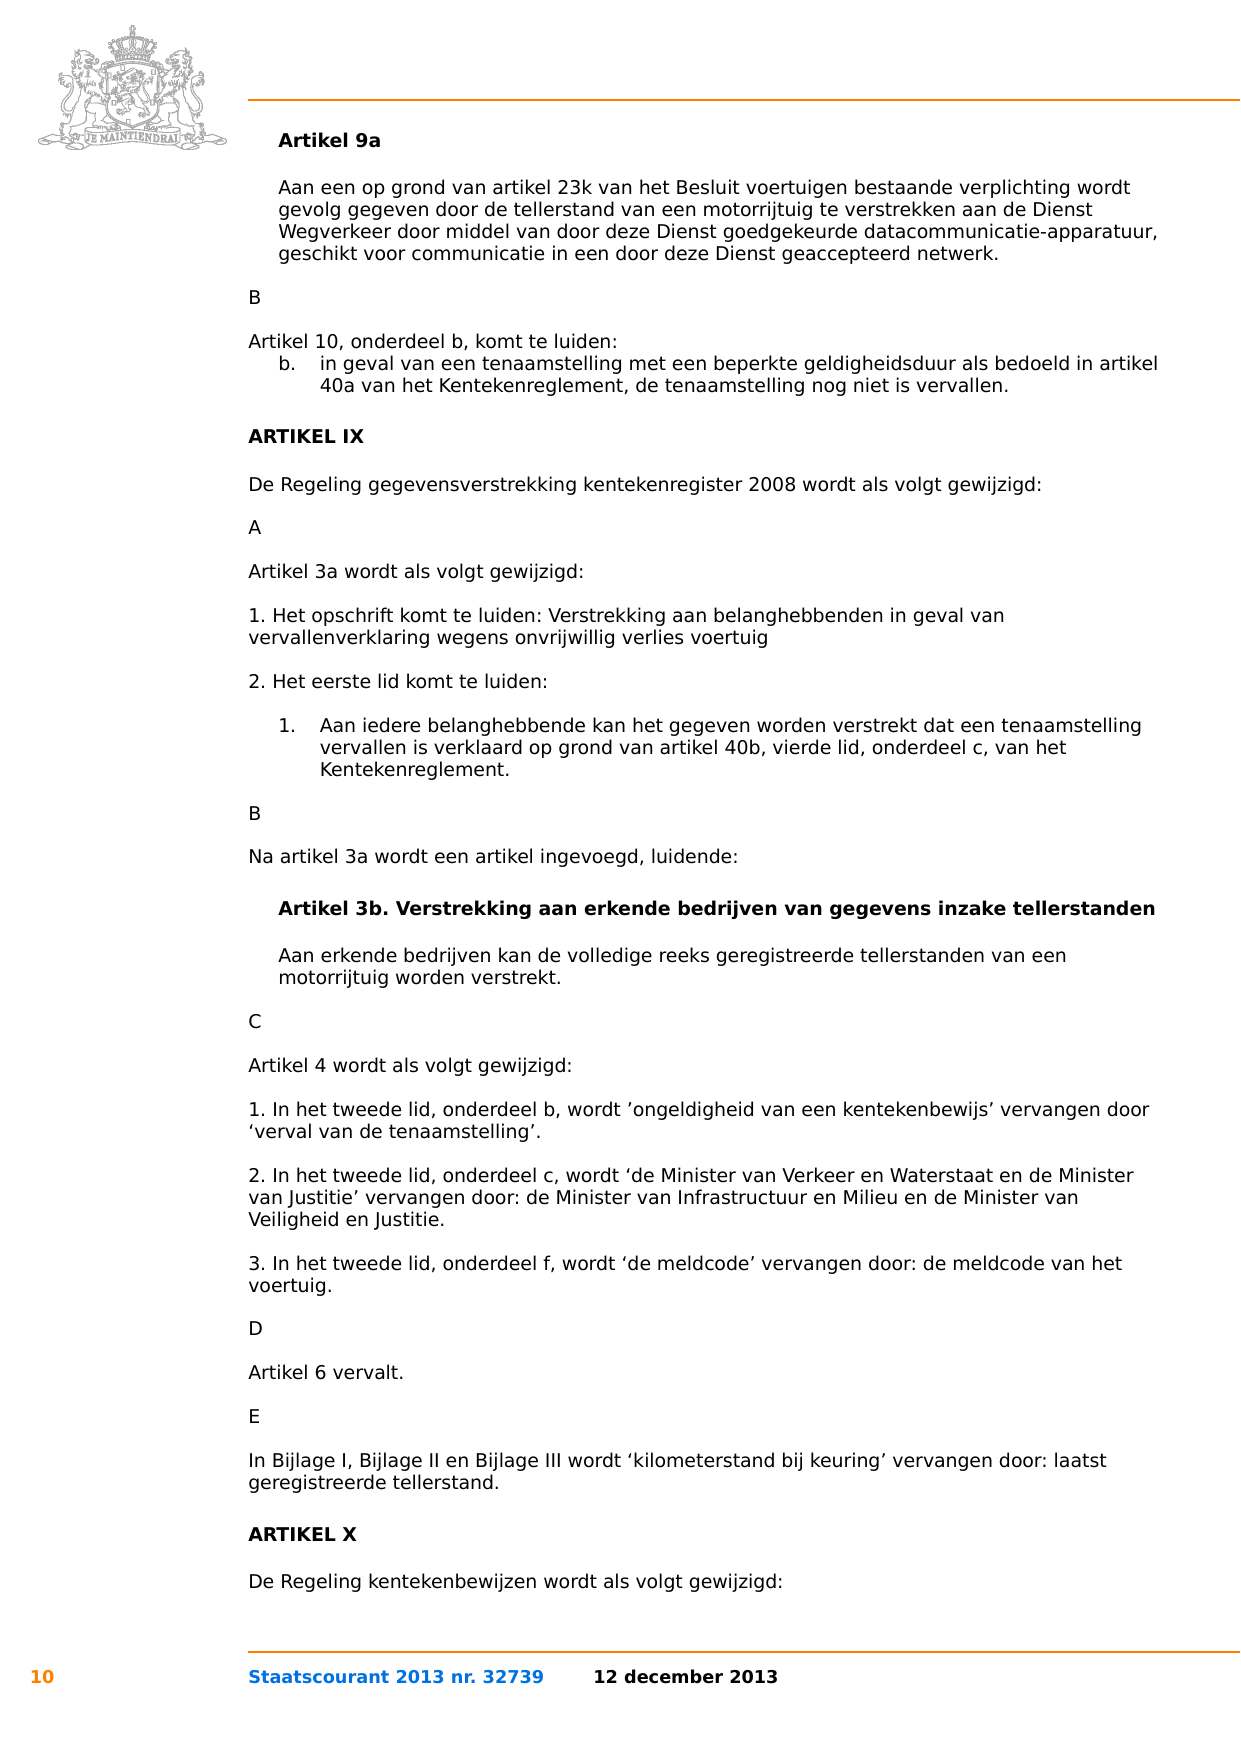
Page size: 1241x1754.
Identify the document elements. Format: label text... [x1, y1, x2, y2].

text 1. Aan iedere belanghebbende kan het gegeven worden verstrekt dat een tenaamstelling vervallen is verklaard op grond van artikel 40b, vierde lid, onderdeel c, van het Kentekenreglement. [278, 715, 1163, 781]
text Artikel 4 wordt als volgt gewijzigd: [248, 1055, 1163, 1077]
text De Regeling kentekenbewijzen wordt als volgt gewijzigd: [248, 1571, 1163, 1593]
text In Bijlage I, Bijlage II en Bijlage III wordt ‘kilometerstand bij keuring’ vervangen door: laatst geregistreerde tellerstand. [248, 1450, 1163, 1494]
text D [248, 1318, 1163, 1340]
text b. in geval van een tenaamstelling met een beperkte geldigheidsduur als bedoeld in artikel 40a van het Kentekenreglement, de tenaamstelling nog niet is vervallen. [278, 352, 1163, 396]
text 2. Het eerste lid komt te luiden: [248, 671, 1163, 693]
text C [248, 1011, 1163, 1033]
text 1. Het opschrift komt te luiden: Verstrekking aan belanghebbenden in geval van vervallenverklaring wegens onvrijwillig verlies voertuig [248, 605, 1163, 649]
subtitle Artikel 9a [278, 130, 1163, 152]
text Na artikel 3a wordt een artikel ingevoegd, luidende: [248, 846, 1163, 868]
picture [38, 25, 227, 150]
text B [248, 287, 1163, 309]
subtitle Artikel 3b. Verstrekking aan erkende bedrijven van gegevens inzake tellerstanden [278, 898, 1163, 920]
text Artikel 3a wordt als volgt gewijzigd: [248, 561, 1163, 583]
text Artikel 6 vervalt. [248, 1362, 1163, 1384]
text Aan een op grond van artikel 23k van het Besluit voertuigen bestaande verplichting wordt gevolg gegeven door de tellerstand van een motorrijtuig te verstrekken aan de Dienst Wegverkeer door middel van door deze Dienst goedgekeurde datacommunicatie-apparatuur, geschikt voor communicatie in een door deze Dienst geaccepteerd netwerk. [278, 177, 1163, 265]
subtitle ARTIKEL IX [248, 426, 1163, 448]
text B [248, 802, 1163, 824]
text 2. In het tweede lid, onderdeel c, wordt ‘de Minister van Verkeer en Waterstaat en de Minister van Justitie’ vervangen door: de Minister van Infrastructuur en Milieu en de Minister van Veiligheid en Justitie. [248, 1165, 1163, 1231]
text De Regeling gegevensverstrekking kentekenregister 2008 wordt als volgt gewijzigd: [248, 473, 1163, 495]
text 3. In het tweede lid, onderdeel f, wordt ‘de meldcode’ vervangen door: de meldcode van het voertuig. [248, 1252, 1163, 1296]
text 1. In het tweede lid, onderdeel b, wordt ’ongeldigheid van een kentekenbewijs’ vervangen door ‘verval van de tenaamstelling’. [248, 1099, 1163, 1143]
text A [248, 517, 1163, 539]
text E [248, 1406, 1163, 1428]
text Artikel 10, onderdeel b, komt te luiden: [248, 331, 1163, 352]
subtitle ARTIKEL X [248, 1524, 1163, 1546]
text Aan erkende bedrijven kan de volledige reeks geregistreerde tellerstanden van een motorrijtuig worden verstrekt. [278, 945, 1163, 989]
